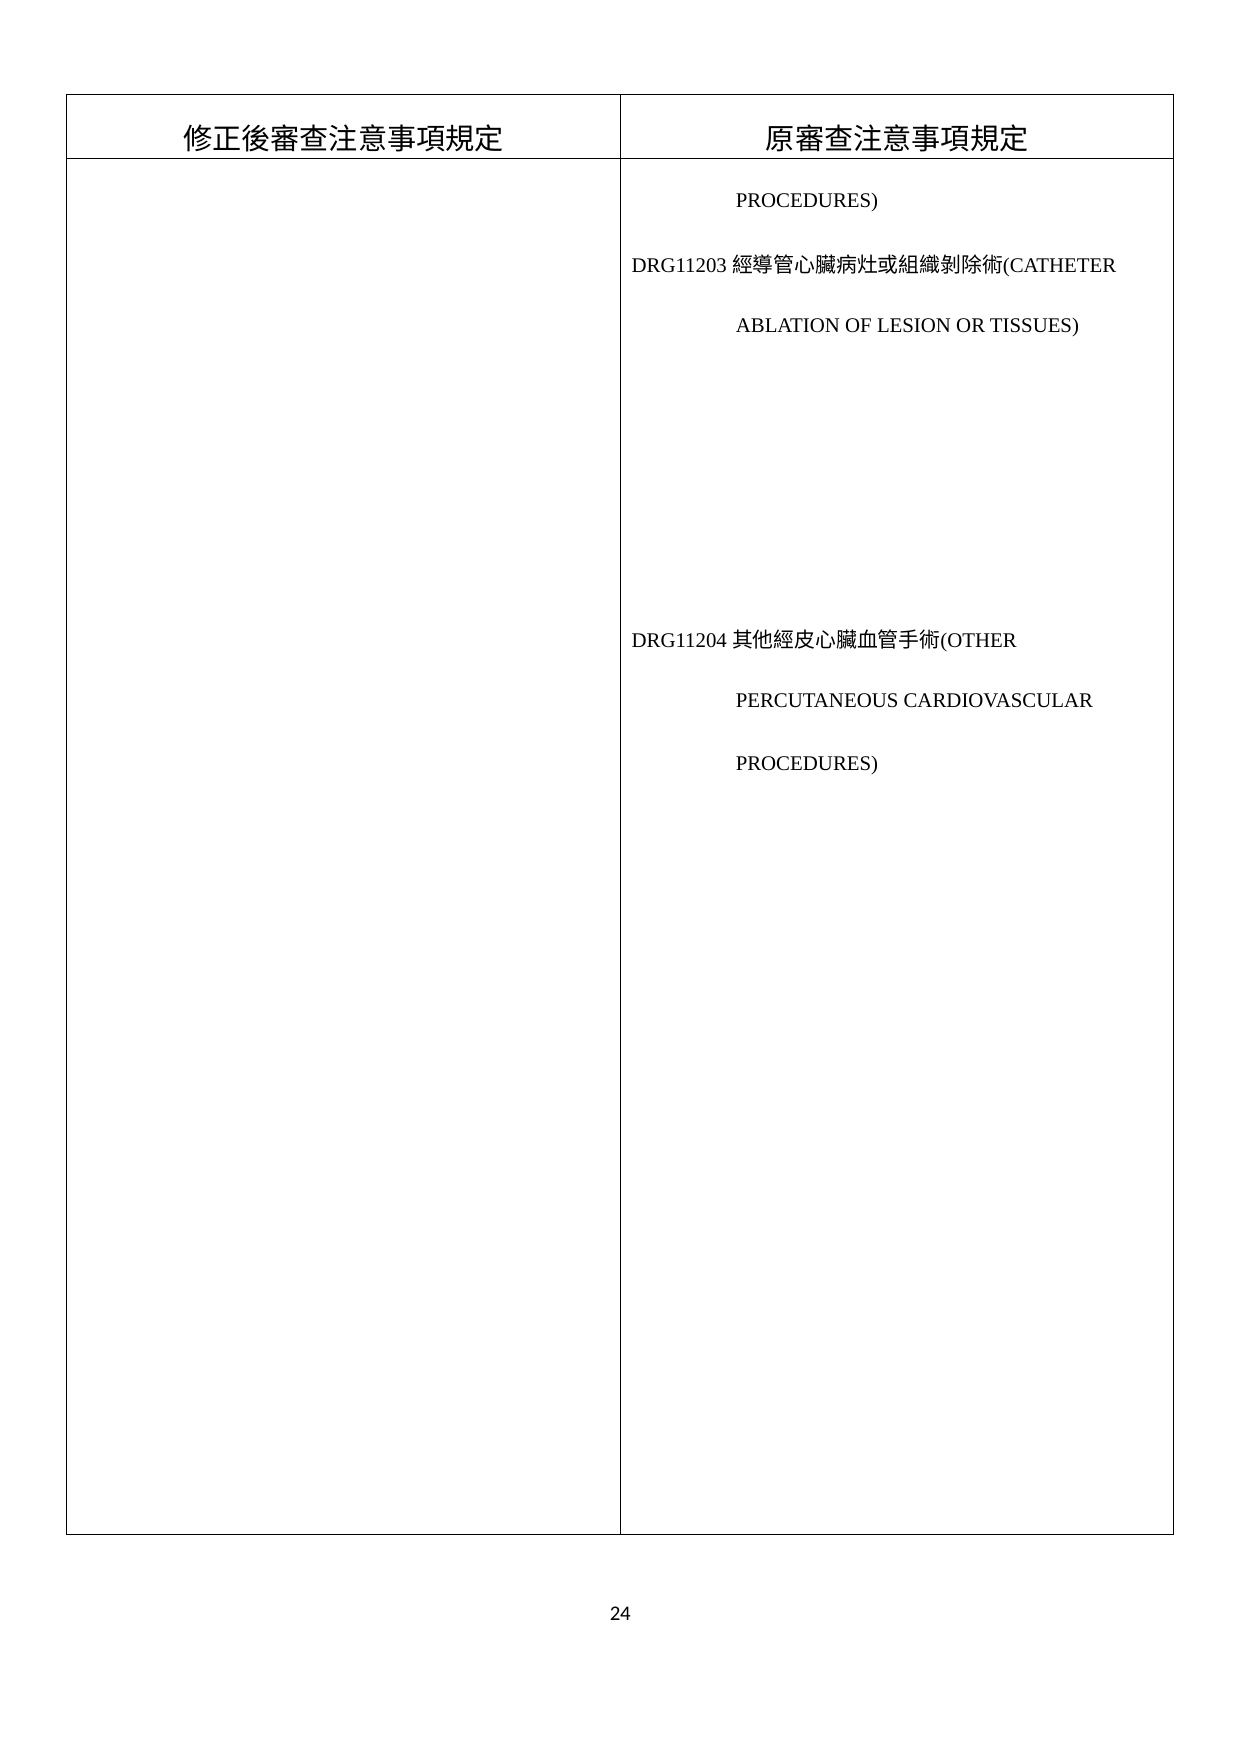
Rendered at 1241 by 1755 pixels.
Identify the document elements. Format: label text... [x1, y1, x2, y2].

table_cell [67, 159, 620, 1534]
table_header 原審查注意事項規定 [621, 95, 1173, 158]
table_header 修正後審查注意事項規定 [67, 95, 620, 158]
table_cell 壹、全民健康保險非住院診斷關聯群(Tw-DRGs)案件審查注意事項 一、一般原則： (三十二)「流行性感冒A型病毒抗原(14065C)」及「流行性感冒B型病毒抗原(14066C)」之審查原則：(106/12/1) 1.符合衛生福利部疾病管制署對於公費流感抗病毒藥劑適用條件者，無須進行快篩。 ○ ○ ○ 2.符合衛生福利部疾病管制署對類流感症狀之定義，須符合3項條件： (1)突然發病，有發燒(耳溫≧38℃)及呼吸道症狀。 (2)具有肌肉酸痛、頭痛、極度倦怠感其中一種症狀者。 (3)需排除單純性流鼻水、扁桃腺炎，與支氣管炎，且以發病48小時內為原則。 3.醫師需詢問病史且確實評估後開立，送審時需檢附檢查報告。 (三十三)四肢超音波(109/5/1) 四肢超音波檢查(19016C)： 1.下列情形執行四肢超音波檢查時機： (1)懷疑四肢血管病變。 (2)四肢軟組織腫瘤。 ○ ○ ○ ○ ○ ○ (3)四肢異物。 ○ (4)靭帶之疾病。 ○ ○ ○ (5)骨骼之疾病。 ○ (6)關節之疾病。 ○ ○ (7)周邊神經之疾病。 2.關節內玻尿酸注射、葡萄糖水增生注射或PRP(platelet-rich plasma)注射，不得申報19016C。 3.送審需檢附的佐證資料： (1)病歴應詳實記載主訴、病史、理學檢查或神經學檢查及適應症。 (2)應有正式報告，並檢附清晰可判讀之超音波影像圖(需註明部位)。 4.檢查頻率： (1)急性病變以檢查1次為原則。 (2)追蹤評估以3-6個月為原則，如需增加檢查頻率，應檢附相關資料佐證。 二、各科審查注意事項： (一)醫院全民健康保險非住院診斷關聯群(Tw-DRGs)案件醫療費用審查注意事項-家庭醫學科 7.全民健康保險居家照護審查注意事項 (1)審查原則 甲、各分區業務組得訂定指標，對收案及費用申報均合理之居家照護機構，得減量抽樣審查。(102/3/1) 乙、對申報資源耗用群類別分布超常態之居家照護機構，得要求其申報費用時檢附護理計畫及訪視紀錄，逐案(包括申報訪視次數在規定次數以內之案件)審查。 (2)收案注意事項 甲、收案對象是否符合下列各項條件： A.活動能力評估符合KARNOFSKY SCALE(詳附表二)第三級(含)以上，或BARTHEL’S SCORE(詳附表三)60分(含)以下。 B.有明確之居家照護服務項目需要。 C.病情穩定能在家中進行照護。 D.檢附完整之申請資料： (A)申請書中有客觀的護理評估資料及符合個案個 別需要的具體護理計畫。 (B)醫囑單有完整之病史及醫囑記載。 (C)申請書及醫囑單所記載之診斷、病情、照護項目及照護計畫一致。 乙、申請延長照護個案除需符合前項收案條件外，「護理評估」項目中是否有說明照護期間個案病況進展情形。 丙、下列對象不符收案條件，應不予同意： A.無明確之護理措施，只需部分日常生活協助者。 B.病情不穩，需住院治療者。 (3)費用審查注意事項 甲、有下列情形者，不予支付費用或核扣多報之費用： A.不符合收案或延長照護條件者。 B.月申報訪視次數在三次(含)以上、新收個案收案當月在四次(含)以上而未依規定檢具相關資料，或經審查為非必要之超次訪視。 C.申報資源耗用群分類與提供之居家照護項目不符者。 D.非必要之靜脈點滴注射，每日申報家訪費用者。 E.醫師及護理人員均不可同一時段申報兩位不同住處病患訪視費。（104/1/1） 乙、有下列情事者，應加強審查： A.同一病患同一天由不同科別醫師看診者。 B.照護紀錄內容僅見例行更換各式導管者。 (二) 醫院全民健康保險非住院診斷關聯群(Tw-DRGs)案件醫療費用審查注意事項-內科 1.門診部分審查原則： ○ ○ ○ ○ ○ ○ ○ ○ ○ ○ ○ ○ 2.門診部分審查注意事項： (8)BC肝治療計畫用藥審查原則 甲、ALT上升情況或肝失代償情況(如bilirubin >2mg/dL, PT prolong>3 sec) 符合BC肝治療計畫所需條件情況下，可施行HBV DNA或 HCV RNA 定量檢查，三個月內不得重覆檢查。 5.其他注意事項： (三)醫院全民健康保險非住院診斷關聯群(Tw-DRGs)案件醫療費用審查注意事項-外科 48.病態型肥胖實施減重手術(如胃隔間術72035B、72041B腹腔鏡胃間隔術…等)應符合下列各項條件：(109/5/1) (1)BMI(body mass index)身體質量指數37.5Kg/m2；BMI32.5Kg/m2合併有高危險併發症，如:第二型糖尿病患者其糖化血色素經內科治療後仍7.5%、高血壓、呼吸中止症候群等。(109/5/1) ○ ○ ○ ○ ○ ○ ○ ○ ○ (五)醫院全民健康保險非住院診斷關聯群(Tw-DRGs)案件醫療費用審查注意事項-婦產科 1005婦產科 100505婦科骨盆腔病狀診療 100505010骨盆腔檢查 100505020嚴重骨盆器官脫垂 100505030間質性膀胱炎 100505042婦科腹腔鏡 ○ ○ ___________________________________________ 100505婦科骨盆腔病狀診療 100505022嚴重骨盆器官脫垂，病人雖無主訴尿失禁，得於手術前執行尿路動力學檢查，請於病歷記載主客觀評估。(106/1/1) ○ ○ ○ ○ ○ ○ ○ ○ ○ ○ ○ ○ ○ ○ ○ 100511產科子宮外孕診療(107/07/01) 100511010產科超音波 100511010-01子宮外孕、先兆性流產、不完全性流產等與懷孕有關之診斷或疾病得申報產科超音波(19010C)。 ○ ○ ○ ○ ○ ○ ○ ○ ○ ○ ○ ○ ○ ○ ○ ○ ○ ○ ○ ○ ○ ○ ○ ○ ○ ○ ○ ○ ○ ○ ○ ○ ○ ○ ○ ○ ○ ○ ○ ○ ○ ○ ○ (七)醫院全民健康保險非住院診斷關聯群(Tw-DRGs)案件醫療費用審查注意事項-泌尿科 100803排尿障礙用藥及相關診療 _________________________________________ 100803排尿障礙用藥及相關診療 100803061 Desmopressin acetate (Minirin錠劑)(106/6/1) 100803061-01成人夜間多尿症需於病歷載明夜間多尿症之證據，如夜間尿量或小便日誌之結果。(106/6/1) 100803061-02 7歲以下不得使用。(106/6/1) ○ ○ ○ ○ ○ ○ ○ ○ (八)醫院全民健康保險非住院診斷關聯群(Tw-DRGs)案件醫療費用審查注意事項-耳鼻喉科 100903內視鏡 100903012鼻咽鏡Nasopharyngoscopy 100903022鼻竇內視鏡Sinoscopy 100903032喉鏡Laryngoscopy 100903042喉頻閃光源內視鏡 100903050追蹤鼻咽癌，咽喉癌及其它頭頸部癌症之內視鏡 _________________________________________ 100903內視鏡 100903050追蹤鼻咽癌，咽喉癌及其它頭頸部癌症之內視鏡：治療中得申報三次，治療後之追蹤一個月得申報1次。頸部腫瘤，疑似原發或轉移性癌，診斷(含切片)時，得申報1次，確認為癌症後，依頭頸癌之申報原則。(109/5/1) ○ ○ ○ ○ ○ ○ ○ ○ ○ ○ ○ ○ ○ ○ ○ ○ ○ ○ ○ ○ 100907耳鼻喉、頭頸外科手術 100907192 Sudden deafness病人進行transtympanic steroid injection，門診得申報顯微鏡下耳內注射(54009B)；開刀房若設有專屬耳用內視鏡二氧化碳雷射系統，則得申報二氧化碳雷射手術(62020B)，若執行鼓膜切開後再注射，則得申報顯微鏡／內視鏡下鼓膜切開術(84007C)。(106/8/1) (九)醫院全民健康保險非住院診斷關聯群(Tw-DRGs)案件醫療費用審查注意事項-眼科 5.視網膜疾病：(97/5/1) (7)手術： ○乙、複雜性：網膜剝離併玻璃體出血，視網膜局部皺縮○○○或巨形裂孔以鞏膜切除併植入或扣壓(85608B)＋1/2○○○眼坦部玻璃體切除術－簡單(86206B)項給付(須有術○○○前網膜剝離照片及手術紀錄備查)。 6.玻璃體切除:眼坦部玻璃體切除術-簡單(86206B)項及眼坦部玻璃體切除術－複雜(86207B)項給付標準。 (1)86206B項：作簡單之玻璃體切除。 18.氣壓式眼壓測定(23305C)，應明定為疾病之診斷，及相關疾病追蹤檢查，若僅為例行篩檢，應包含於一般診察費用，申報時須有電腦印表紙；但若數據不穩定或不可靠時，最好再以其他方式來測量確定眼壓並記錄及申報。(97/5/1)(99/7/1) ○ ○ (十)醫院全民健康保險非住院診斷關聯群(Tw-DRGs)案件醫療費用審查注意事項-皮膚科 14.二氧化碳雷射手術(CO2 laser operation)62020B適應症如下: (3)甲圍疣(Periungal warts) 限使用在有5個(含)以上，或面積大於2平方公分以上之病灶，申報時需附照片。(97/5/1)(99/7/1) (十三)醫院全民健康保險非住院診斷關聯群(Tw-DRGs)案件醫療費用審查注意事項-精神科 5.申報各項精神醫療治療費診療項目之案件送審時，須檢附就診當次及前後看診或治療紀錄，未檢附及用定型化單張勾選者，不予支付。各項診療項目紀錄內容及審查原則如下：(95/7/15) ○ ○ 全民健康保險住院診斷關聯群(Tw-DRGs)案件審查注意事項 二、個別DRG審查注意事項(100/11/1) MDC5循環系統之疾病與疾患審查注意事項 DRG11201 多條血管及其他經皮心臟血管手術(MULTIPLE VESSELS AND OTHER PERCUTANEOUS CARDIOVASCULAR PROCEDURES) DRG11202 單條血管經皮心臟血管手術(SINGLE VESSEL PERCUTANEOUS CARDIOVASCULAR PROCEDURES) DRG11203 經導管心臟病灶或組織剝除術(CATHETER ABLATION OF LESION OR TISSUES) DRG11204 其他經皮心臟血管手術(OTHER PERCUTANEOUS CARDIOVASCULAR PROCEDURES) 壹、一般原則： 二十六、「流行性感冒A型病毒抗原(14065C)」及「流行性感冒B型病毒抗原(14066C)」之審查原則： (106/12/1) 1.符合衛生福利部疾病管制署對於公費流感抗病毒藥劑適用條件者，無須進行快篩。 ○ ○ ○ ○ 2.符合衛生福利部疾病管制署對類流感症狀之定義，須符合3項條件： (1)突然發病，有發燒(耳溫≧38℃)及呼吸道症狀。 (2)具有肌肉酸痛、頭痛、極度倦怠感其中一種症狀者。 (3)需排除單純性流鼻水、扁桃腺炎，與支氣管炎，且以發病48小時內為原則。 3.醫師需詢問病史且確實評估後開立，送審時需檢附檢查報告。 ○ ○ ○ ○ ○ ○ ○ ○ ○ ○ ○ ○ ○ ○ ○ ○ ○ ○ ○ ○ ○ ○ ○ ○ ○ ○ ○ ○ ○ ○ ○ ○ ○ ○ 貳、各科審查注意事項： 一、西醫基層醫療費用審查注意事項-家庭醫學科 (一)門診部分審查原則： 4.其他有關之審查原則： (14)居家照護每一個案每月以支付二次訪視費為原則： 多於二次者應附護理計畫，必要時得抽調其訪視紀 錄。 (七)全民健康保險居家照護審查注意事項 1.審查原則 (1)各分區業務組得訂定指標，對收案及費用申報均合理之居家照護機構，得減量抽樣審查。(102/3/1) (2)對申報資源耗用群類別分布超常態之居家照護機構，得要求其申報費用時檢附護理計畫及訪視紀錄，逐案(包括申報訪視次數在規定次數以內之案件)審查。 2.收案注意事項 (1)收案對象是否符合下列各項條件： 甲、活動能力評估符合KARNOFSKY SCALE(詳附表二)第三級(含)以上，或BARTHEL’S SCORE(詳附表三)60分(含)以下。 乙、有明確之居家照護服務項目需要。 丙、病情穩定能在家中進行照護。 丁、檢附完整之申請資料： A申請書中有客觀的護理評估資料及符合個案個別 需要的具體護理計畫。 B醫囑單有完整之病史及醫囑記載。 C申請書及醫囑單所記載之診斷、病情、照護項目及照護計畫一致。 (2)申請延長照護個案除需符合前項收案條件外，「護理評估」項目中是否有說明照護期間個案病況進展情形。 (3)下列對象不符收案條件，應不予同意： 甲、無明確之護理措施，只需部分日常生活協助者。 乙、病情不穩，需住院治療者。 3.費用審查注意事項 (1)有下列情形者，不予支付費用或核扣多報之費用： 甲、不符合收案或延長照護條件者。 乙、月申報訪視次數在三次(含)以上、新收個案收案當月在四次(含)以上而未依規定檢具相關資料，或經審查為非必要之超次訪視。 丙、申報資源耗用群分類與提供之居家照護項目不符者。 丁、非必要之靜脈點滴注射，每日申報家訪費用者。 戊、同一護理人員於同一時段申報兩不同住處病患之訪視費用者。 (2)有下列情事者，應加強審查： 甲、同一病患同一天由不同科別醫師看診者。 乙、照護紀錄內容僅見例行更換各式導管者。 二、西醫基層醫療費用審查注意事項-內科 (一)門診部分審查原則： 12.肝功能指數略為異常(如GPT:46)，後續再執行B、C肝檢查及超音波檢查之診療準則：(97/5/1) (1)B型肝炎帶原者初次檢查是合理，若該院所確認患者為B型肝炎表面抗原陽性報告者，則不需再檢驗。 (2)非B、C肝炎患者，肝功能異常，超音波檢查以一年一次為原則。 ○ (3)超音波檢查比例異常者加強審查。 (4)B、C肝炎患者每6個月超音波追蹤檢查一次(診療代碼19009C追蹤性超音波)、肝硬化患者每三個月超音波追蹤檢查(診療代碼19009C)一次為原則。(99/4/1)(100/1/1) ○ ○ (二)門診部分審查注意事項： 9.BC肝治療計畫用藥審查原則 (1)ALT 上升情況或肝失代償情況(如bilirubin >2mg/dL, PT prolong>3 sec) 符合BC肝治療計畫所需條件情況下，可施行HBV DNA或HCV RNA 定量檢查，三個月內不得重覆檢查。 (五)其他注意事項： 三、西醫基層醫療費用審查注意事項-外科 ○ ○ ○ ○ ○ 五、西醫基層醫療費用審查注意事項-婦產科 2005婦產科 200505婦科骨盆腔病狀診療 200505010骨盆腔檢查 200505022婦科腹腔鏡 ○ ○ _________________________________________ 200505婦科骨盆腔病狀診療 ○ ○ ○ ○ ○ ○ ○ ○ ○ ○ ○ ○ ○ ○ ○ ○ ○ 200512產科子宮外孕診療 200512010產科超音波 200512010-01子宮外孕、先兆性流產、不完全性流產等與懷孕有關之診斷或疾病得申報產科超音波(19010C)。(104/1/1) O 七、西醫基層醫療費用審查注意事項-泌尿科 八、西醫基層醫療費用審查注意事項-耳鼻喉科 200902內視鏡 200902012鼻咽鏡Nasopharyngoscopy 200902022鼻竇內視鏡Sinoscopy 200902032喉鏡Laryngoscopy 200902040追蹤鼻咽癌，咽喉癌及其它頭頸部癌症之內視鏡 ○ _________________________________________ 200902內視鏡 200902040追蹤鼻咽癌，咽喉癌及其它頭頸部癌症之內視鏡：治療中得申報三次，治療後之追蹤一個月得申報1次。頸部腫瘤，疑似原發或轉移性癌，診斷(含切片)時，得申報1次，確認為癌症後，依頭頸癌之申報原則。(109/5/1) ○ ○ ○ ○ 200906耳鼻喉、頭頸外科手術 200906092鼓室內注射類固醇 200906092 Sudden deafness病人進行transtympanic steroid injection，門診得申報顯微鏡下耳內注射(54009B)；開刀房若設有專屬耳用內視鏡二氧化碳雷射系統，則得申報二氧化碳雷射手術(62020B)，若執行鼓膜切開後再注射，則得申報顯微鏡/內視鏡下鼓膜切開術。 九、西醫基層醫療費用審查注意事項-眼科 (五)視網膜剝離： 7.手術： (2)複雜性：網膜剝離併玻璃體出血，視網膜局部皺縮或巨形裂孔以85608B＋1/2 86206B項給付(須有術前網膜剝離照片及手術紀錄備查)。 (六)玻璃體切除：86206BC項及86207B項給付標準。 1.86206B項：作簡單之玻璃體切除。 (十八)氣壓式眼壓測定(23305C)，應明定為疾病之診斷，及相關疾病追蹤檢查，若僅為例行篩檢，應包含於一般診察費用，申報時須有電腦印表紙；但若數據不穩定或不可靠時，最好再以其他方式來測量確定眼壓並記錄及申報。(97/5/1)(99/7/1) 十三、西醫基層醫療費用審查注意事項-精神科 (五)申報各項精神醫療治療費診療項目之案件送審時，須檢附就診當次及前後看診或治療紀錄，未檢附及用定型化單張勾選者，不予支付。各項診療項目紀錄內容及審查原則如下：(95/7/15) ○ ○ ○ 十四、西醫基層醫療費用審查注意事項-復健科 (十六)審查案件中，有復健處方者，交由復健科專科會審。 有關「各項物理治療花費工時」(詳附表十四)及「物理治療黃金治療療程」(詳附表十五)，供審查參考。 ○ 十六、西醫基層醫療費用審查注意事項-病理科 (一)小件、中件、大件切片檢查(25001C至25003C)，其計價係以病理解剖部位(以SNOMED上的coding number)為計算依據。同一病理解剖部位僅(以SNOMED上的coding number為基準)能以一次計價。不同病理解剖部位(以SNOMEND上的coding number為基準)得分別計價。同次申報以不超過四個解剖部位為原則。 附表十五 物理治療黃金治療療程 [621, 159, 1173, 1534]
